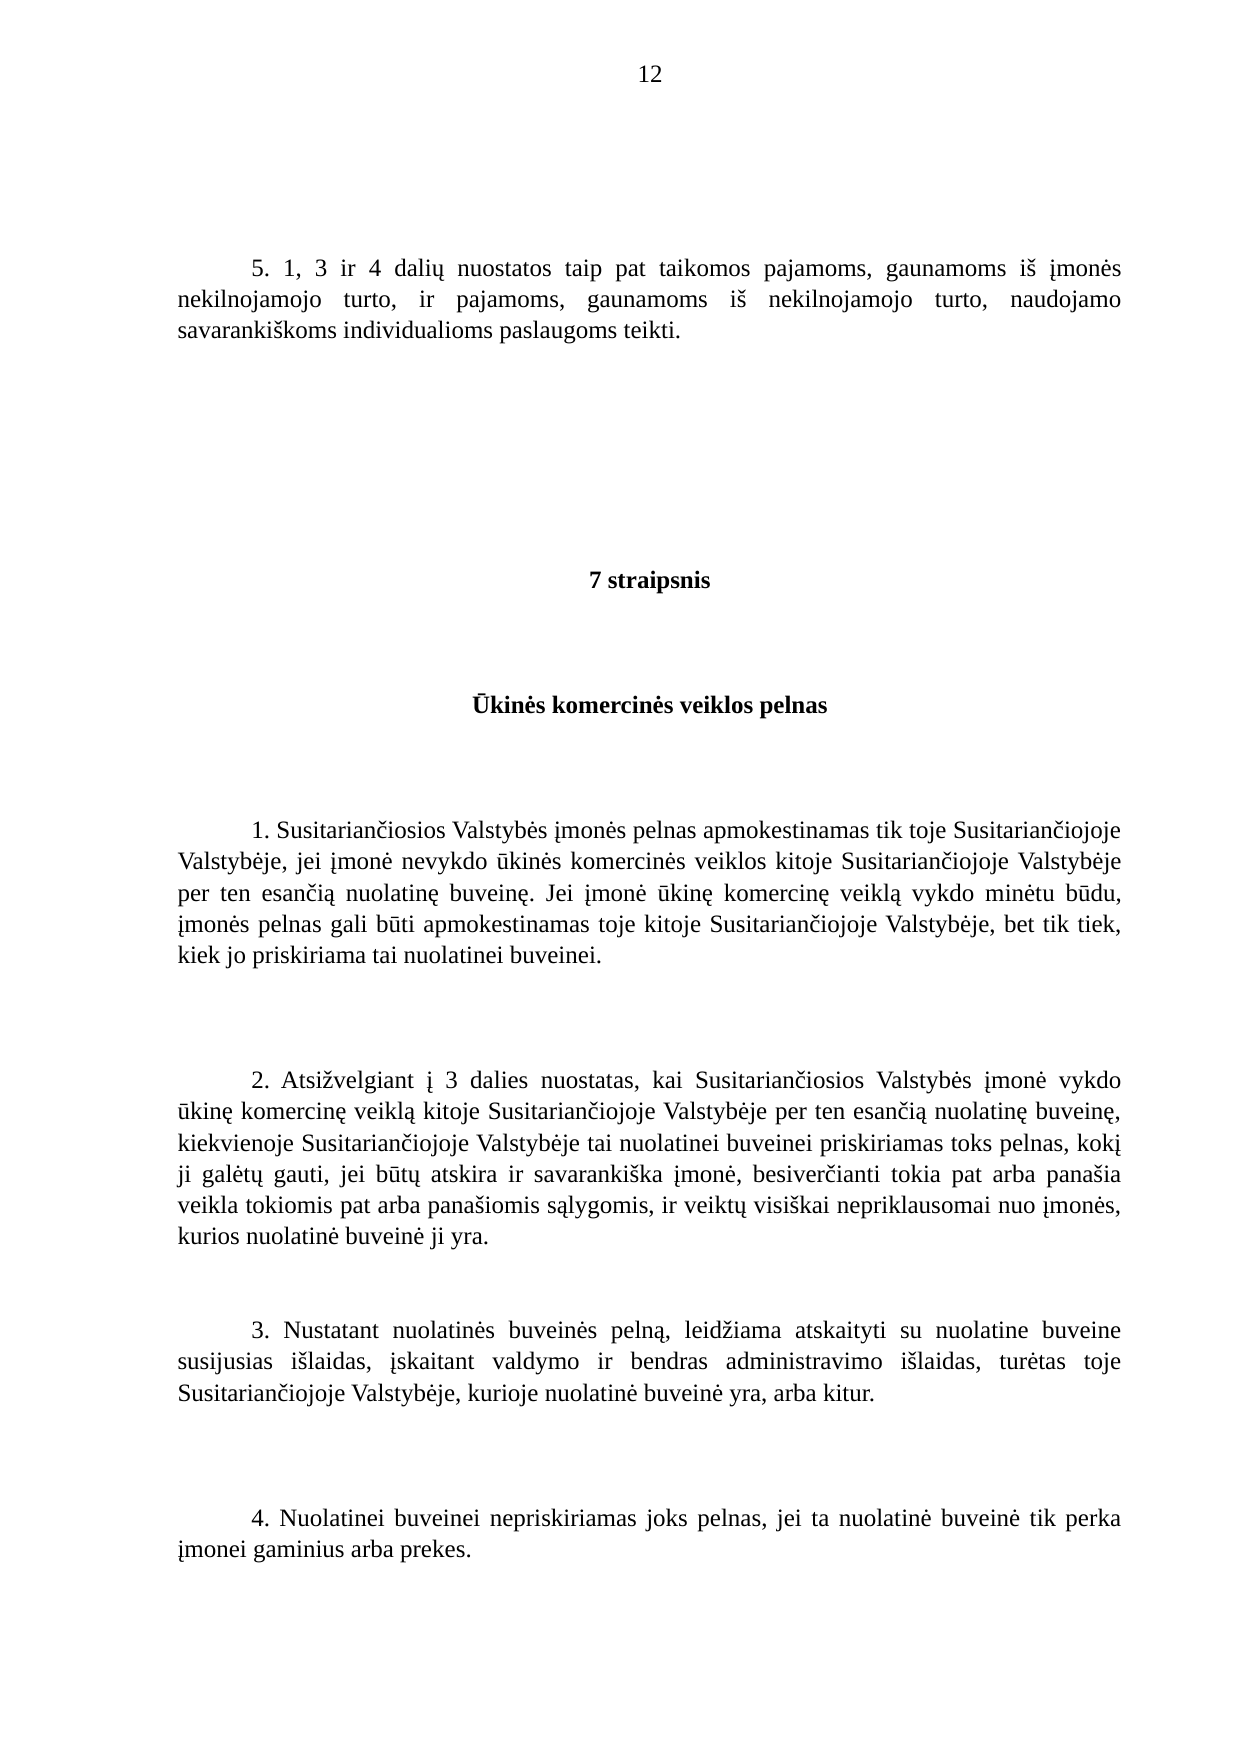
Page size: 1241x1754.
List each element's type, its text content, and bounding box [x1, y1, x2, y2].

text 4. Nuolatinei buveinei nepriskiriamas joks pelnas, jei ta nuolatinė buveinė tik perka įmonei gaminius arba prekes. [177, 1500, 1122, 1563]
text 2. Atsižvelgiant į 3 dalies nuostatas, kai Susitariančiosios Valstybės įmonė vykdo ūkinę komercinę veiklą kitoje Susitariančiojoje Valstybėje per ten esančią nuolatinę buveinę, kiekvienoje Susitariančiojoje Valstybėje tai nuolatinei buveinei priskiriamas toks pelnas, kokį ji galėtų gauti, jei būtų atskira ir savarankiška įmonė, besiverčianti tokia pat arba panašia veikla tokiomis pat arba panašiomis sąlygomis, ir veiktų visiškai nepriklausomai nuo įmonės, kurios nuolatinė buveinė ji yra. [177, 1063, 1122, 1250]
text 5. 1, 3 ir 4 dalių nuostatos taip pat taikomos pajamoms, gaunamoms iš įmonės nekilnojamojo turto, ir pajamoms, gaunamoms iš nekilnojamojo turto, naudojamo savarankiškoms individualioms paslaugoms teikti. [177, 250, 1122, 344]
text 3. Nustatant nuolatinės buveinės pelną, leidžiama atskaityti su nuolatine buveine susijusias išlaidas, įskaitant valdymo ir bendras administravimo išlaidas, turėtas toje Susitariančiojoje Valstybėje, kurioje nuolatinė buveinė yra, arba kitur. [177, 1313, 1122, 1406]
text 1. Susitariančiosios Valstybės įmonės pelnas apmokestinamas tik toje Susitariančiojoje Valstybėje, jei įmonė nevykdo ūkinės komercinės veiklos kitoje Susitariančiojoje Valstybėje per ten esančią nuolatinę buveinę. Jei įmonė ūkinę komercinę veiklą vykdo minėtu būdu, įmonės pelnas gali būti apmokestinamas toje kitoje Susitariančiojoje Valstybėje, bet tik tiek, kiek jo priskiriama tai nuolatinei buveinei. [177, 813, 1122, 969]
text Ūkinės komercinės veiklos pelnas [177, 688, 1122, 719]
text 7 straipsnis [177, 563, 1122, 594]
